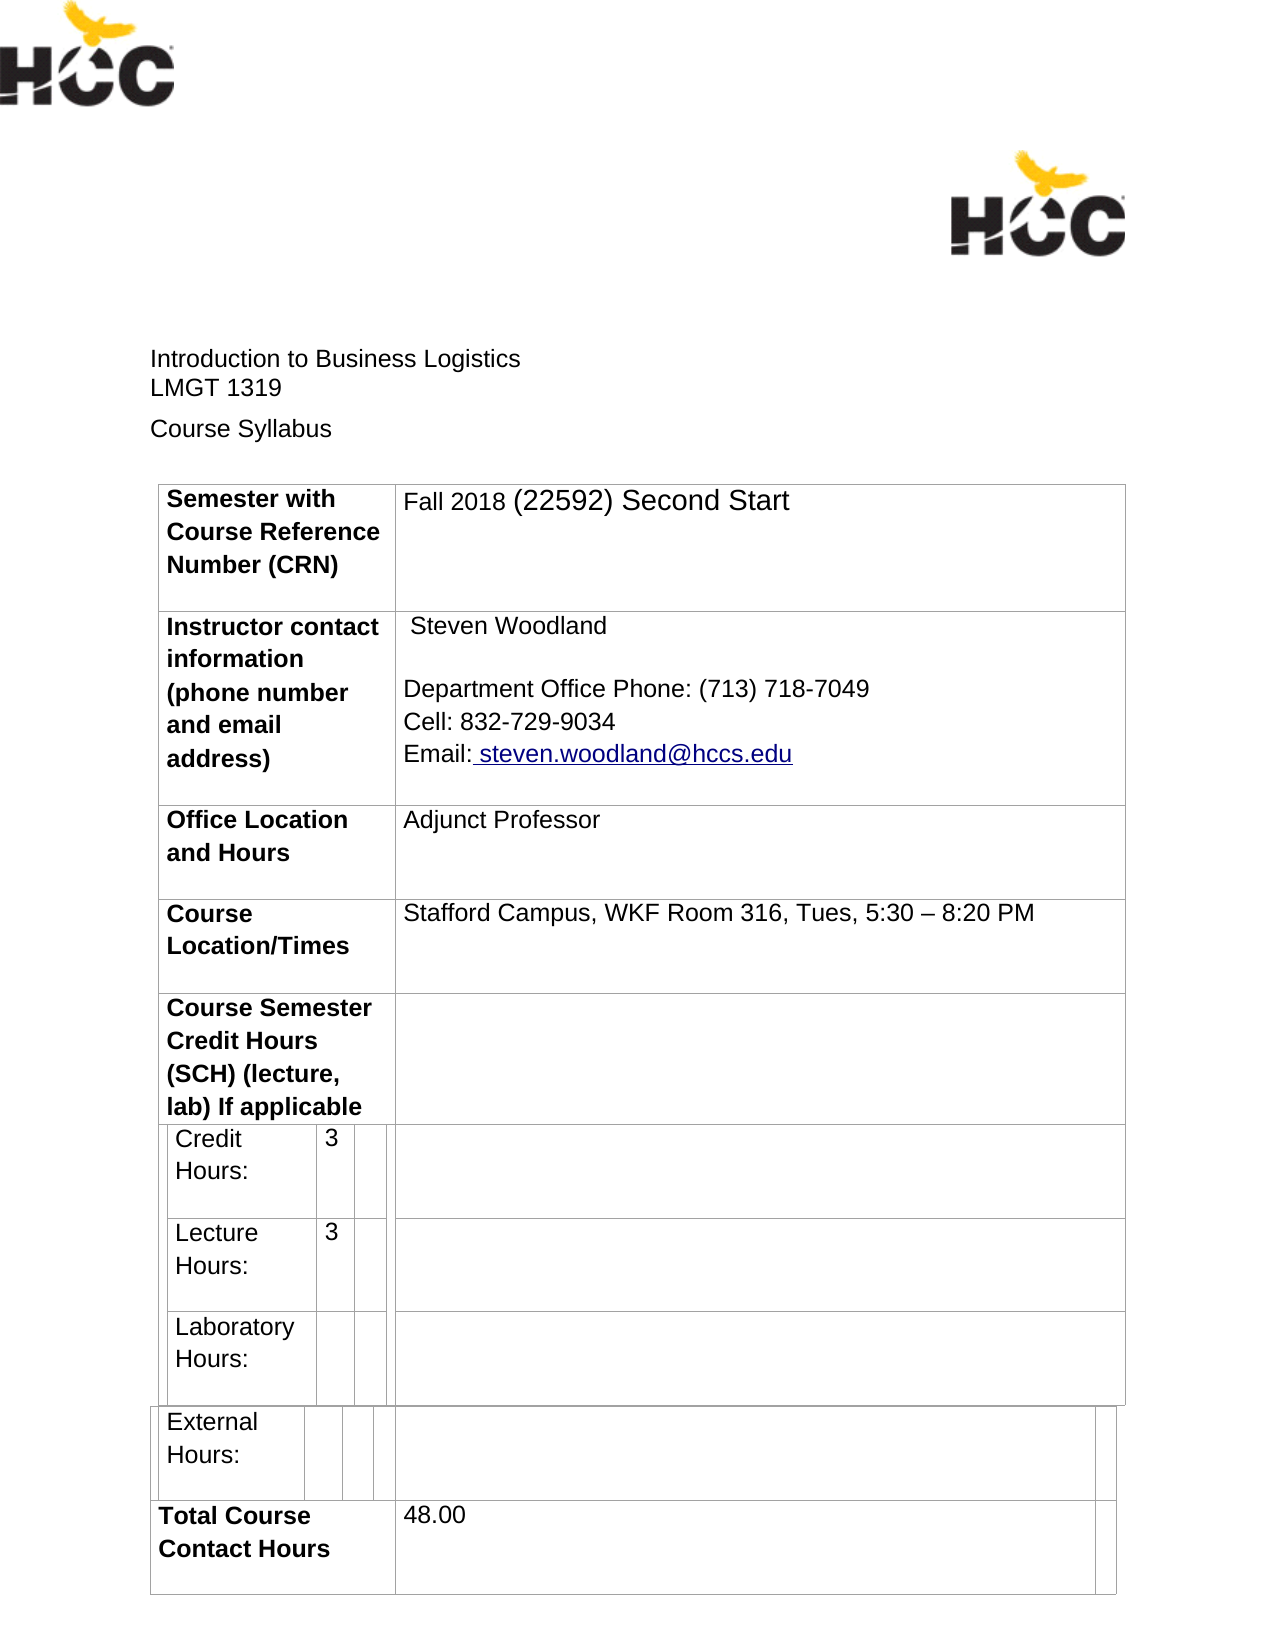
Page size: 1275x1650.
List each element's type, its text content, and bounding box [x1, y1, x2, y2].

table_cell 48.00 [396, 1501, 1095, 1594]
table_cell Office Location and Hours [159, 806, 395, 899]
table_cell 3 [317, 1125, 354, 1218]
picture [0, 0, 174, 108]
table_cell Instructor contact information (phone number and email address) [159, 612, 395, 805]
table_cell [1096, 1501, 1116, 1594]
table_cell [355, 1125, 386, 1218]
table_header Semester with Course Reference Number (CRN) [159, 485, 395, 611]
table_cell [355, 1219, 386, 1311]
table_header [396, 1407, 1095, 1500]
table_cell [159, 1311, 167, 1405]
table_cell 3 [317, 1219, 354, 1311]
picture [951, 150, 1125, 258]
table_cell [396, 1312, 1125, 1405]
table_cell Credit Hours: [168, 1125, 316, 1218]
table_header [1096, 1407, 1116, 1500]
text Course Syllabus [150, 414, 1137, 443]
table_cell Steven Woodland Department Office Phone: (713) 718-7049 Cell: 832-729-9034 Email: steven.woodland@hccs.edu [396, 612, 1125, 805]
table_cell [396, 1219, 1125, 1311]
table_cell Course Location/Times [159, 900, 395, 993]
table_cell Laboratory Hours: [168, 1312, 316, 1405]
table_cell Total Course Contact Hours [151, 1501, 395, 1594]
table_cell Adjunct Professor [396, 806, 1125, 899]
table_cell [159, 1125, 167, 1218]
table_cell [159, 1218, 167, 1311]
table_cell Stafford Campus, WKF Room 316, Tues, 5:30 – 8:20 PM [396, 900, 1125, 993]
table_header External Hours: [159, 1407, 304, 1500]
table_cell Course Semester Credit Hours (SCH) (lecture, lab) If applicable [159, 994, 395, 1124]
table_cell [387, 1125, 395, 1405]
table_cell [396, 994, 1125, 1124]
table_cell [355, 1312, 386, 1405]
table_header [305, 1407, 342, 1500]
table_header [343, 1407, 373, 1500]
table_header Fall 2018 (22592) Second Start [396, 485, 1125, 611]
table_header [151, 1407, 158, 1500]
text Introduction to Business Logistics LMGT 1319 [150, 344, 523, 402]
table_cell [396, 1125, 1125, 1218]
table_cell [317, 1312, 354, 1405]
table_cell Lecture Hours: [168, 1219, 316, 1311]
table_header [374, 1407, 395, 1500]
